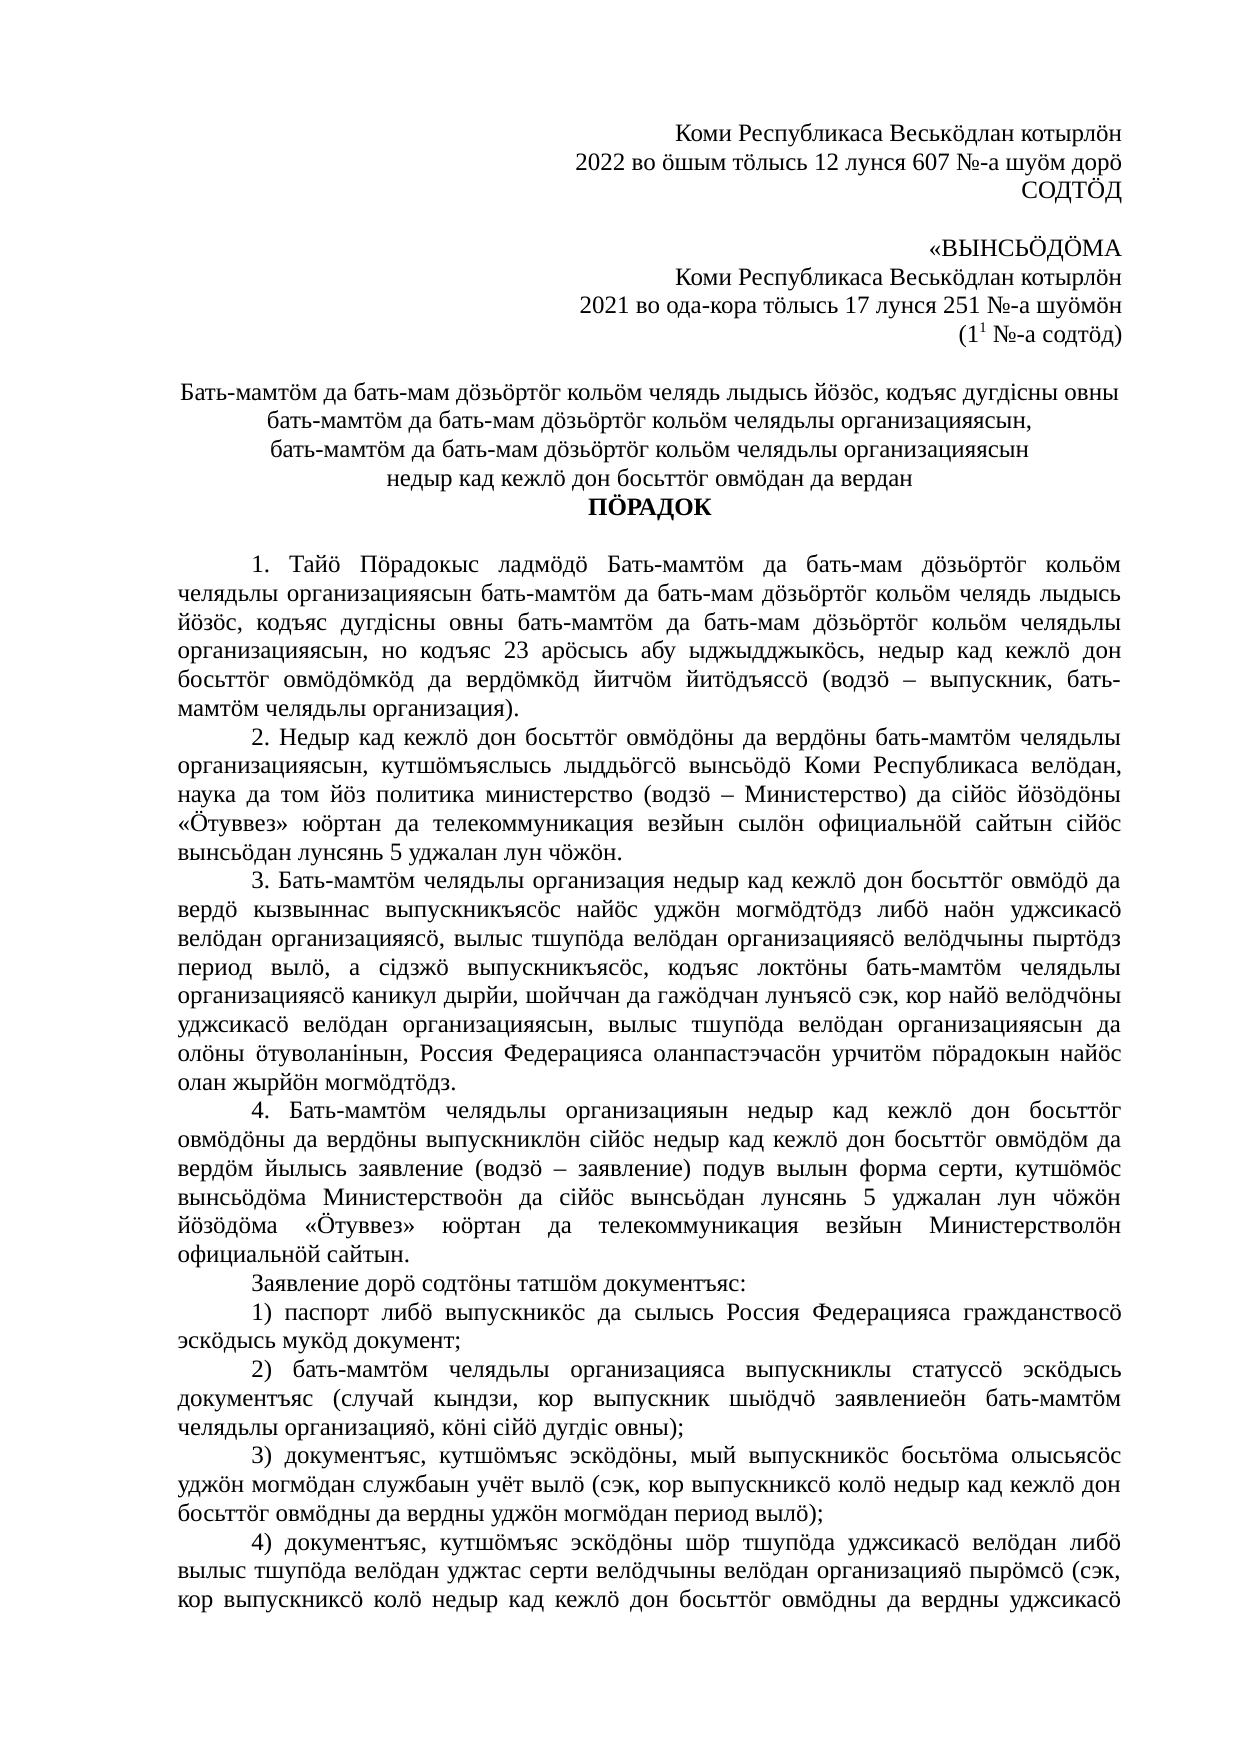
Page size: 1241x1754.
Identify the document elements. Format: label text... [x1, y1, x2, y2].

text 4. Бать-мамтӧм челядьлы организацияын недыр кад кежлӧ дон босьттӧг овмӧдӧны да вердӧны выпускниклӧн сійӧс недыр кад кежлӧ дон босьттӧг овмӧдӧм да вердӧм йылысь заявление (водзӧ – заявление) подув вылын форма серти, кутшӧмӧс вынсьӧдӧма Министерствоӧн да сійӧс вынсьӧдан лунсянь 5 уджалан лун чӧжӧн йӧзӧдӧма «Ӧтуввез» юӧртан да телекоммуникация везйын Министерстволӧн официальнӧй сайтын. [177, 1096, 1122, 1268]
text (11 №-а содтӧд) [487, 319, 1122, 348]
text «ВЫНСЬӦДӦМА [177, 233, 1122, 262]
text 2) бать-мамтӧм челядьлы организацияса выпускниклы статуссӧ эскӧдысь документъяс (случай кындзи, кор выпускник шыӧдчӧ заявлениеӧн бать-мамтӧм челядьлы организацияӧ, кӧні сійӧ дугдіс овны); [177, 1354, 1122, 1441]
text ПӦРАДОК [177, 492, 1122, 521]
text недыр кад кежлӧ дон босьттӧг овмӧдан да вердан [177, 463, 1122, 492]
text Бать-мамтӧм да бать-мам дӧзьӧртӧг кольӧм челядь лыдысь йӧзӧс, кодъяс дугдісны овны бать-мамтӧм да бать-мам дӧзьӧртӧг кольӧм челядьлы организацияясын, [177, 377, 1122, 434]
text 2. Недыр кад кежлӧ дон босьттӧг овмӧдӧны да вердӧны бать-мамтӧм челядьлы организацияясын, кутшӧмъяслысь лыддьӧгсӧ вынсьӧдӧ Коми Республикаса велӧдан, наука да том йӧз политика министерство (водзӧ – Министерство) да сійӧс йӧзӧдӧны «Ӧтуввез» юӧртан да телекоммуникация везйын сылӧн официальнӧй сайтын сійӧс вынсьӧдан лунсянь 5 уджалан лун чӧжӧн. [177, 722, 1122, 866]
text 1) паспорт либӧ выпускникӧс да сылысь Россия Федерацияса гражданствосӧ эскӧдысь мукӧд документ; [177, 1297, 1122, 1354]
text 1. Тайӧ Пӧрадокыс ладмӧдӧ Бать-мамтӧм да бать-мам дӧзьӧртӧг кольӧм челядьлы организацияясын бать-мамтӧм да бать-мам дӧзьӧртӧг кольӧм челядь лыдысь йӧзӧс, кодъяс дугдісны овны бать-мамтӧм да бать-мам дӧзьӧртӧг кольӧм челядьлы организацияясын, но кодъяс 23 арӧсысь абу ыджыдджыкӧсь, недыр кад кежлӧ дон босьттӧг овмӧдӧмкӧд да вердӧмкӧд йитчӧм йитӧдъяссӧ (водзӧ – выпускник, бать-мамтӧм челядьлы организация). [177, 549, 1122, 722]
text 4) документъяс, кутшӧмъяс эскӧдӧны шӧр тшупӧда уджсикасӧ велӧдан либӧ вылыс тшупӧда велӧдан уджтас серти велӧдчыны велӧдан организацияӧ пырӧмсӧ (сэк, кор выпускниксӧ колӧ недыр кад кежлӧ дон босьттӧг овмӧдны да вердны уджсикасӧ [177, 1527, 1122, 1613]
text 3) документъяс, кутшӧмъяс эскӧдӧны, мый выпускникӧс босьтӧма олысьясӧс уджӧн могмӧдан службаын учёт вылӧ (сэк, кор выпускниксӧ колӧ недыр кад кежлӧ дон босьттӧг овмӧдны да вердны уджӧн могмӧдан период вылӧ); [177, 1441, 1122, 1527]
text СОДТӦД [177, 176, 1122, 204]
text 2021 во ода-кора тӧлысь 17 лунся 251 №-а шуӧмӧн [177, 291, 1122, 319]
text бать-мамтӧм да бать-мам дӧзьӧртӧг кольӧм челядьлы организацияясын [177, 434, 1122, 463]
text Коми Республикаса Веськӧдлан котырлӧн [177, 118, 1122, 147]
text Коми Республикаса Веськӧдлан котырлӧн [177, 262, 1122, 291]
text 3. Бать-мамтӧм челядьлы организация недыр кад кежлӧ дон босьттӧг овмӧдӧ да вердӧ кызвыннас выпускникъясӧс найӧс уджӧн могмӧдтӧдз либӧ наӧн уджсикасӧ велӧдан организацияясӧ, вылыс тшупӧда велӧдан организацияясӧ велӧдчыны пыртӧдз период вылӧ, а сідзжӧ выпускникъясӧс, кодъяс локтӧны бать-мамтӧм челядьлы организацияясӧ каникул дырйи, шойччан да гажӧдчан лунъясӧ сэк, кор найӧ велӧдчӧны уджсикасӧ велӧдан организацияясын, вылыс тшупӧда велӧдан организацияясын да олӧны ӧтуволанінын, Россия Федерацияса оланпастэчасӧн урчитӧм пӧрадокын найӧс олан жырйӧн могмӧдтӧдз. [177, 866, 1122, 1096]
text 2022 во ӧшым тӧлысь 12 лунся 607 №-а шуӧм дорӧ [177, 147, 1122, 176]
text Заявление дорӧ содтӧны татшӧм документъяс: [177, 1268, 1122, 1297]
